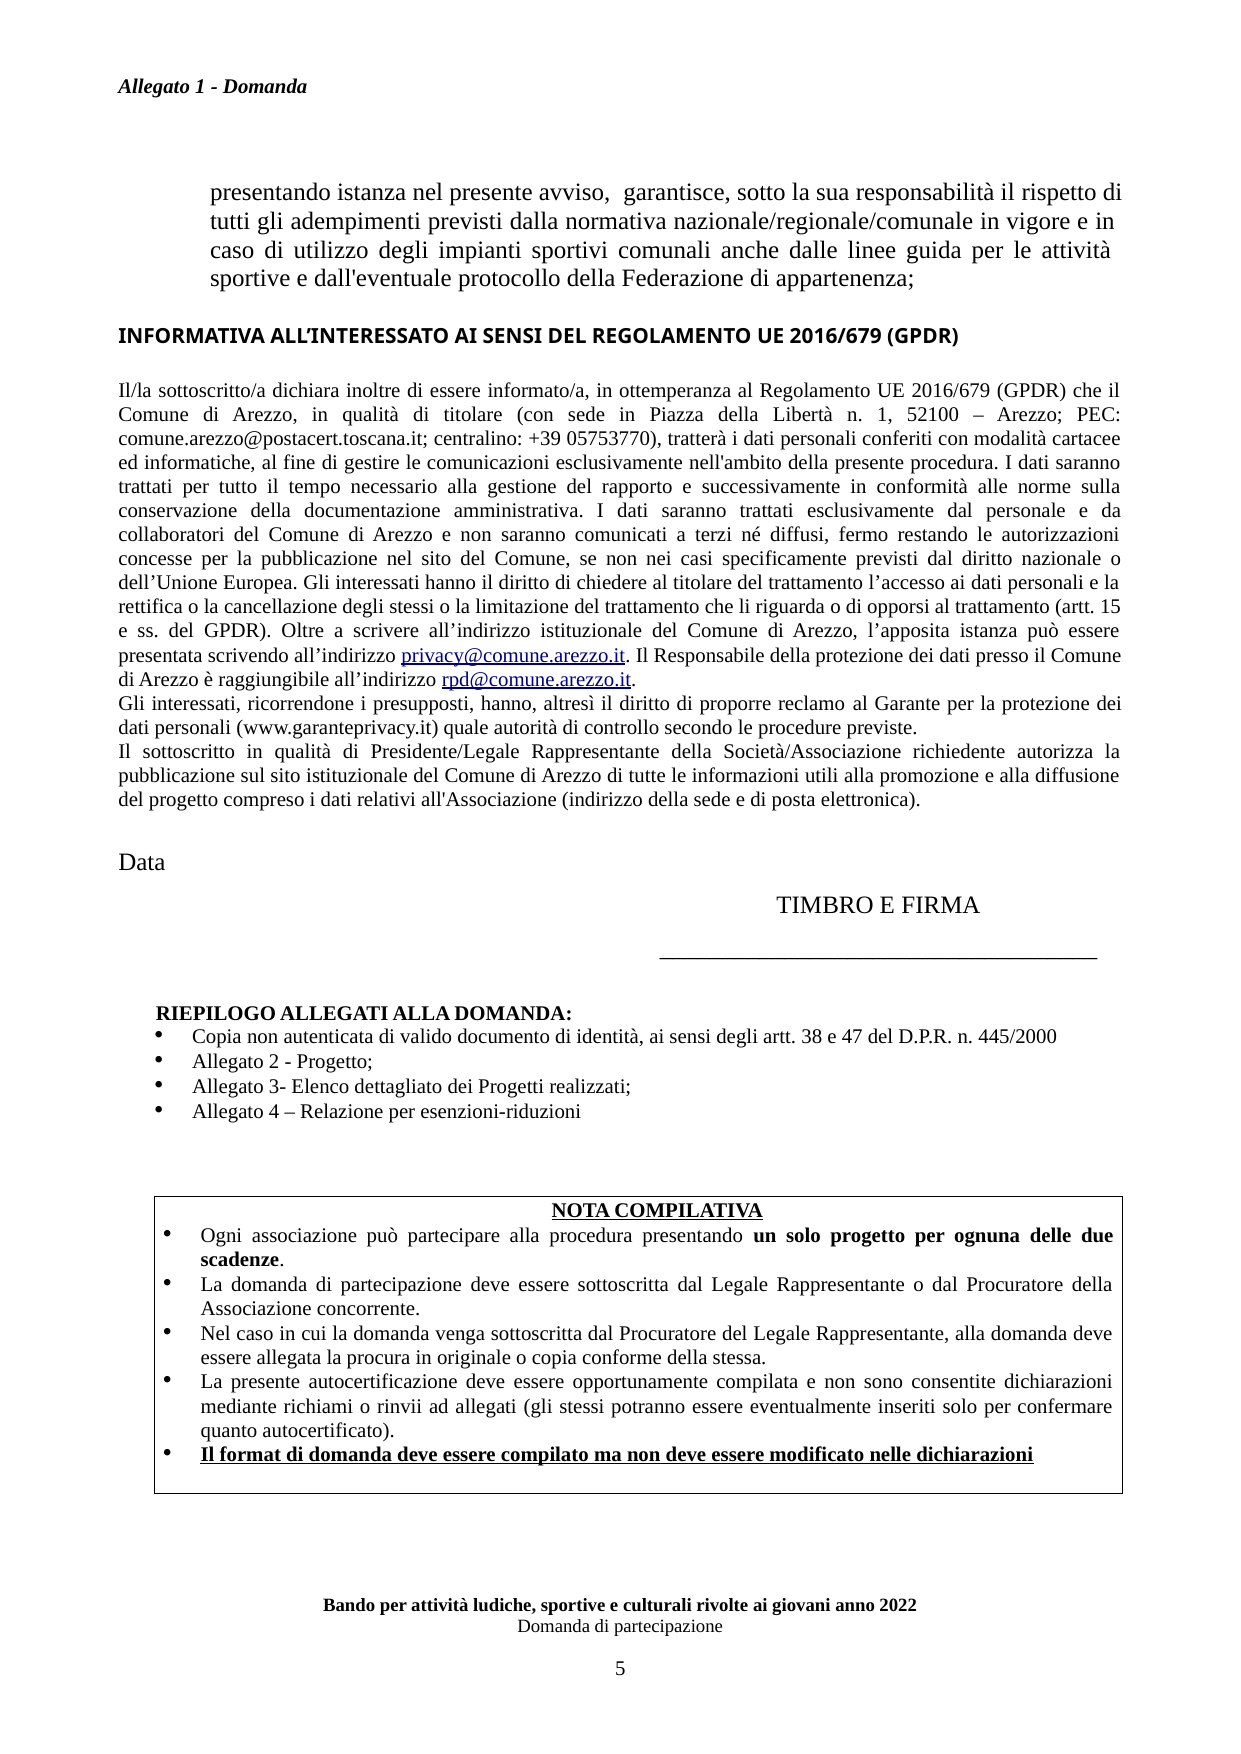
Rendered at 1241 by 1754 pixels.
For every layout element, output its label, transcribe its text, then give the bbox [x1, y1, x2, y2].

text Data [118, 847, 1122, 876]
text ___________________________________ [634, 933, 1122, 962]
list Copia non autenticata di valido documento di identità, ai sensi degli artt. 38 e 47 del D.P.R. n. 445/2000 [154, 1024, 1122, 1049]
text presentando istanza nel presente avviso, garantisce, sotto la sua responsabilità il rispetto di tutti gli adempimenti previsti dalla normativa nazionale/regionale/comunale in vigore e in caso di utilizzo degli impianti sportivi comunali anche dalle linee guida per le attività sportive e dall'eventuale protocollo della Federazione di appartenenza; [136, 177, 1122, 292]
list Allegato 2 - Progetto; [154, 1049, 1122, 1074]
list La domanda di partecipazione deve essere sottoscritta dal Legale Rappresentante o dal Procuratore della Associazione concorrente. [155, 1269, 1122, 1318]
text RIEPILOGO ALLEGATI ALLA DOMANDA: [118, 1000, 1122, 1024]
text INFORMATIVA ALL’INTERESSATO AI SENSI DEL REGOLAMENTO UE 2016/679 (GPDR) [118, 321, 1122, 349]
list Il format di domanda deve essere compilato ma non deve essere modificato nelle dichiarazioni [155, 1440, 1122, 1467]
text TIMBRO E FIRMA [634, 890, 1122, 919]
subtitle NOTA COMPILATIVA [155, 1197, 1122, 1220]
text Gli interessati, ricorrendone i presupposti, hanno, altresì il diritto di proporre reclamo al Garante per la protezione dei dati personali (www.garanteprivacy.it) quale autorità di controllo secondo le procedure previste. [118, 691, 1122, 739]
list Allegato 3- Elenco dettagliato dei Progetti realizzati; [154, 1074, 1122, 1099]
list Nel caso in cui la domanda venga sottoscritta dal Procuratore del Legale Rappresentante, alla domanda deve essere allegata la procura in originale o copia conforme della stessa. [155, 1318, 1122, 1367]
list Ogni associazione può partecipare alla procedura presentando un solo progetto per ognuna delle due scadenze. [155, 1220, 1122, 1269]
list La presente autocertificazione deve essere opportunamente compilata e non sono consentite dichiarazioni mediante richiami o rinvii ad allegati (gli stessi potranno essere eventualmente inseriti solo per confermare quanto autocertificato). [155, 1367, 1122, 1440]
list Allegato 4 – Relazione per esenzioni-riduzioni [154, 1099, 1122, 1124]
text Il sottoscritto in qualità di Presidente/Legale Rappresentante della Società/Associazione richiedente autorizza la pubblicazione sul sito istituzionale del Comune di Arezzo di tutte le informazioni utili alla promozione e alla diffusione del progetto compreso i dati relativi all'Associazione (indirizzo della sede e di posta elettronica). [118, 739, 1122, 811]
text Il/la sottoscritto/a dichiara inoltre di essere informato/a, in ottemperanza al Regolamento UE 2016/679 (GPDR) che il Comune di Arezzo, in qualità di titolare (con sede in Piazza della Libertà n. 1, 52100 – Arezzo; PEC: comune.arezzo@postacert.toscana.it; centralino: +39 05753770), tratterà i dati personali conferiti con modalità cartacee ed informatiche, al fine di gestire le comunicazioni esclusivamente nell'ambito della presente procedura. I dati saranno trattati per tutto il tempo necessario alla gestione del rapporto e successivamente in conformità alle norme sulla conservazione della documentazione amministrativa. I dati saranno trattati esclusivamente dal personale e da collaboratori del Comune di Arezzo e non saranno comunicati a terzi né diffusi, fermo restando le autorizzazioni concesse per la pubblicazione nel sito del Comune, se non nei casi specificamente previsti dal diritto nazionale o dell’Unione Europea. Gli interessati hanno il diritto di chiedere al titolare del trattamento l’accesso ai dati personali e la rettifica o la cancellazione degli stessi o la limitazione del trattamento che li riguarda o di opporsi al trattamento (artt. 15 e ss. del GPDR). Oltre a scrivere all’indirizzo istituzionale del Comune di Arezzo, l’apposita istanza può essere presentata scrivendo all’indirizzo privacy@comune.arezzo.it. Il Responsabile della protezione dei dati presso il Comune di Arezzo è raggiungibile all’indirizzo rpd@comune.arezzo.it. [118, 378, 1122, 691]
